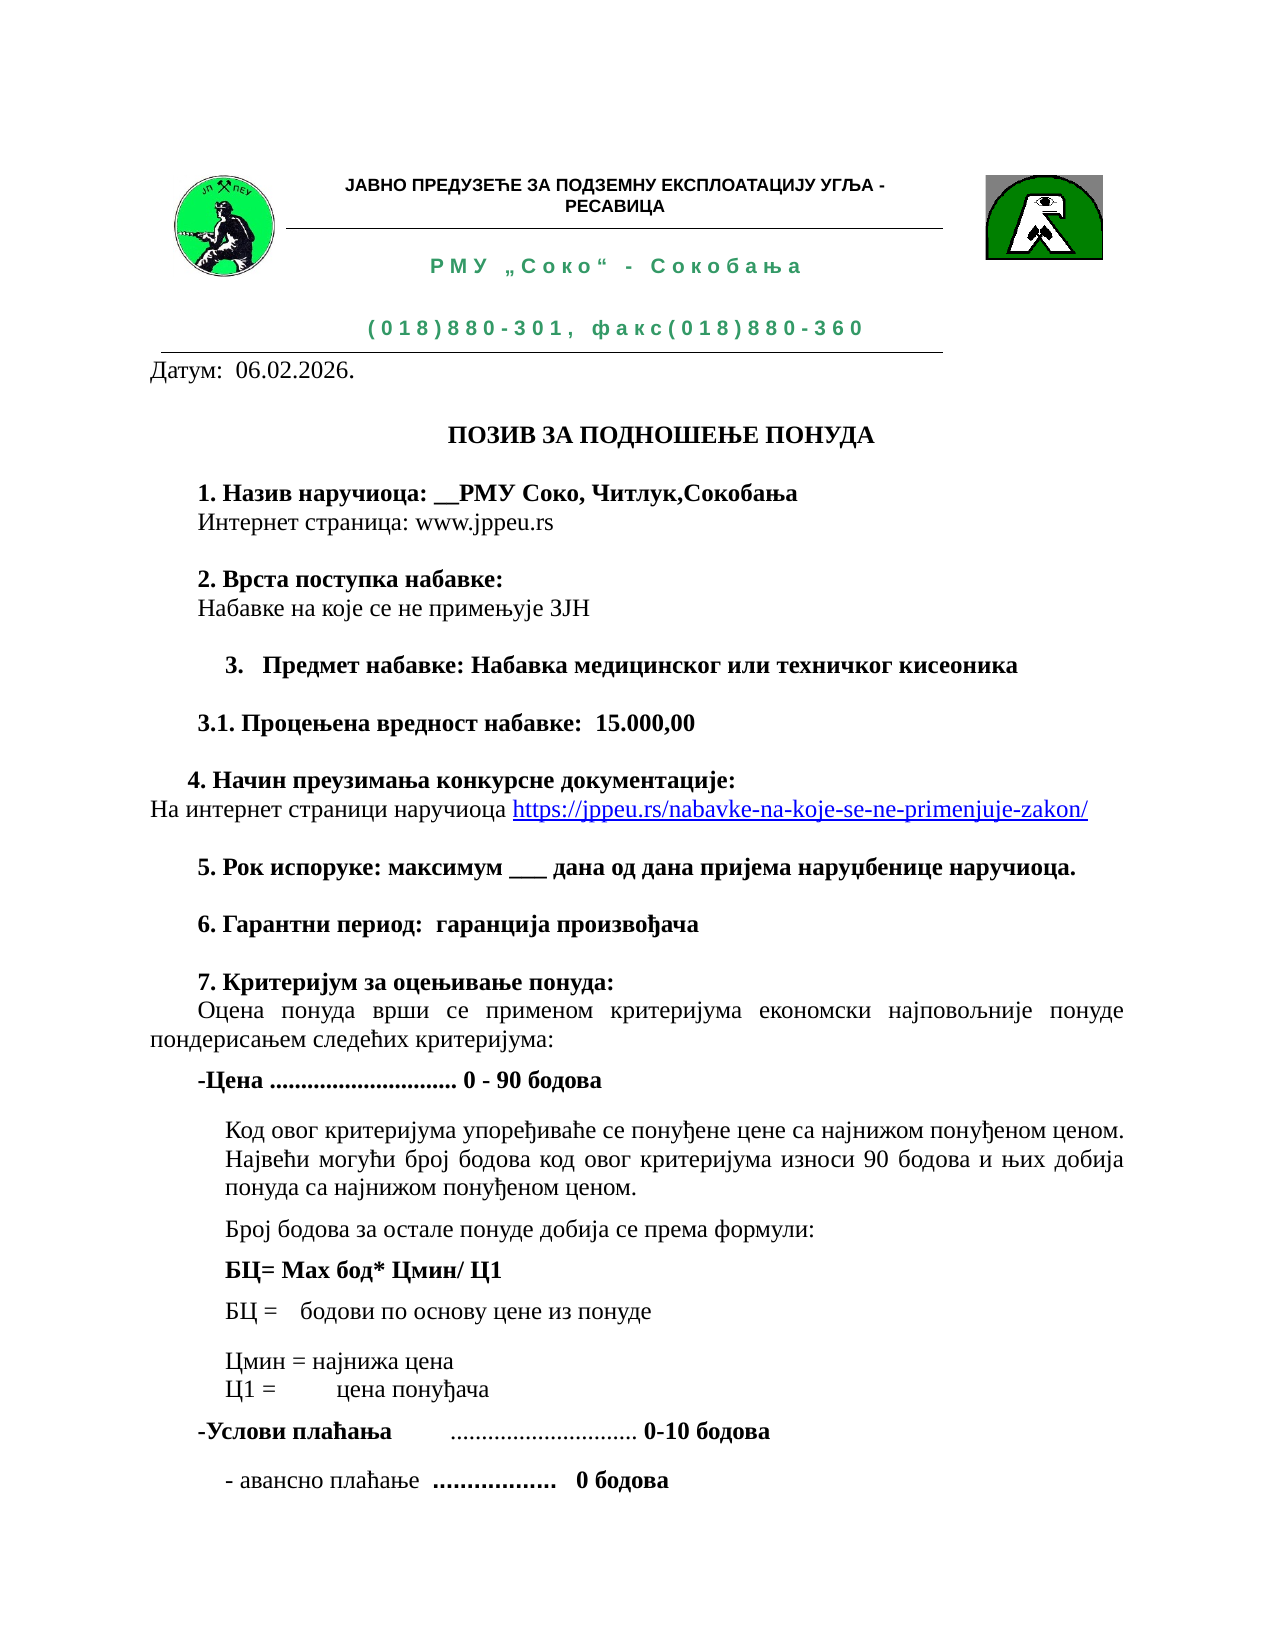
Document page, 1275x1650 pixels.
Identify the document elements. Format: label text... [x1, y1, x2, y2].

text Број бодова за остале понуде добија се према формули: [225, 1214, 1125, 1242]
text 1. Назив наручиоца: __РМУ Соко, Читлук,Сокобања [150, 478, 1125, 507]
text 7. Критеријум за оцењивање понуда: [150, 967, 1125, 995]
text БЦ = бодови по основу цене из понуде [225, 1296, 1125, 1325]
text Код овог критеријума упоређиваће се понуђене цене са најнижом понуђеном ценом. Највећи могући број бодова код овог критеријума износи 90 бодова и њих добија понуда са најнижом понуђеном ценом. [225, 1115, 1125, 1201]
text 6. Гарантни период: гаранција произвођача [150, 909, 1125, 938]
text Интернет страница: www.jppeu.rs [150, 507, 1125, 535]
text 3.1. Процењена вредност набавке: 15.000,00 [150, 708, 1125, 737]
text 2. Врста поступка набавке: [150, 564, 1125, 593]
text Набавке на које се не примењује ЗЈН [150, 593, 1125, 622]
text -Услови плаћања .............................. 0-10 бодова [150, 1416, 1125, 1444]
table_header [943, 150, 1145, 352]
table_header [161, 150, 286, 352]
text ПОЗИВ ЗА ПОДНОШЕЊЕ ПОНУДА [150, 420, 1125, 449]
text БЦ= Маx бод* Цмин/ Ц1 [225, 1255, 1125, 1284]
text На интернет страници наручиоца https://jppeu.rs/nabavke-na-koje-se-ne-primenjuje-zakon/ [150, 794, 1125, 823]
table_cell РМУ „Соко“ - Сокобања (018)880-301, факс(018)880-360 [286, 229, 943, 352]
text Датум: 06.02.2026. [150, 353, 1125, 384]
text -Цена .............................. 0 - 90 бодова [150, 1065, 1125, 1094]
text Цмин = најнижа цена [225, 1346, 1125, 1374]
text Ц1 = цена понуђача [225, 1374, 1125, 1403]
picture [173, 175, 275, 277]
text 5. Рок испоруке: максимум ___ дана од дана пријема наруџбенице наручиоца. [150, 852, 1125, 880]
text Оцена понуда врши се применом критеријума економски најповољније понуде пондерисањем следећих критеријума: [150, 995, 1125, 1053]
picture [985, 175, 1103, 260]
text - авансно плаћање .................. 0 бодова [225, 1465, 1125, 1494]
table_header ЈАВНО ПРЕДУЗЕЋЕ ЗА ПОДЗЕМНУ ЕКСПЛОАТАЦИЈУ УГЉА - РЕСАВИЦА [286, 150, 943, 228]
text 4. Начин преузимања конкурсне документације: [150, 765, 1125, 794]
list Предмет набавке: Набавка медицинског или техничког кисеоника [225, 650, 1125, 679]
